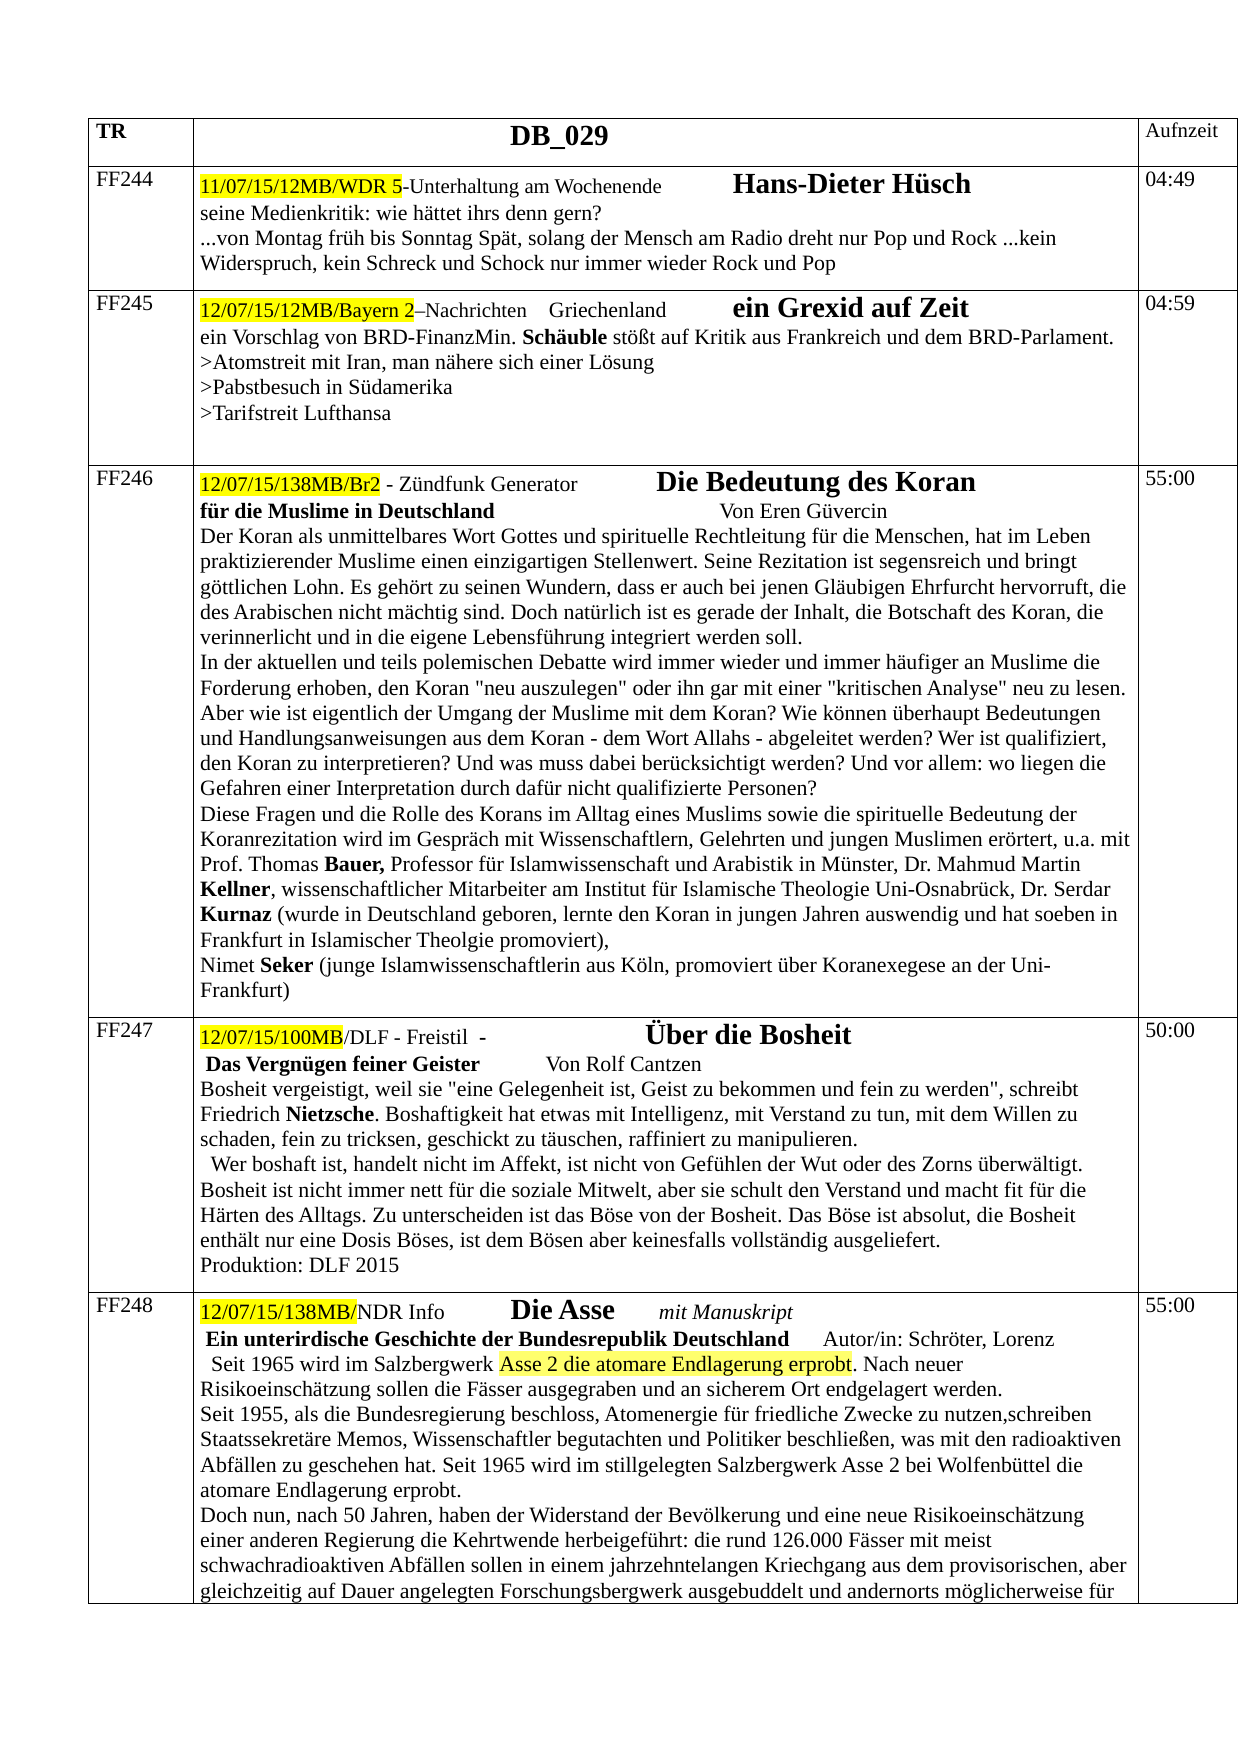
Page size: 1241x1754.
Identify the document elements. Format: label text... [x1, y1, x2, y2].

table_cell FF244 [89, 167, 193, 290]
table_header DB_029 [194, 119, 1138, 166]
table_cell FF245 [89, 291, 193, 464]
table_header Aufnzeit [1139, 119, 1237, 166]
table_cell 12/07/15/100MB/DLF - Freistil - Über die Bosheit Das Vergnügen feiner Geister Von Rolf Cantzen Bosheit vergeistigt, weil sie "eine Gelegenheit ist, Geist zu bekommen und fein zu werden", schreibt Friedrich Nietzsche. Boshaftigkeit hat etwas mit Intelligenz, mit Verstand zu tun, mit dem Willen zu schaden, fein zu tricksen, geschickt zu täuschen, raffiniert zu manipulieren. Wer boshaft ist, handelt nicht im Affekt, ist nicht von Gefühlen der Wut oder des Zorns überwältigt. Bosheit ist nicht immer nett für die soziale Mitwelt, aber sie schult den Verstand und macht fit für die Härten des Alltags. Zu unterscheiden ist das Böse von der Bosheit. Das Böse ist absolut, die Bosheit enthält nur eine Dosis Böses, ist dem Bösen aber keinesfalls vollständig ausgeliefert. Produktion: DLF 2015 [194, 1018, 1138, 1292]
table_cell 55:00 [1139, 466, 1237, 1017]
table_cell 12/07/15/138MB/Br2 - Zündfunk Generator Die Bedeutung des Koran für die Muslime in Deutschland Von Eren Güvercin Der Koran als unmittelbares Wort Gottes und spirituelle Rechtleitung für die Menschen, hat im Leben praktizierender Muslime einen einzigartigen Stellenwert. Seine Rezitation ist segensreich und bringt göttlichen Lohn. Es gehört zu seinen Wundern, dass er auch bei jenen Gläubigen Ehrfurcht hervorruft, die des Arabischen nicht mächtig sind. Doch natürlich ist es gerade der Inhalt, die Botschaft des Koran, die verinnerlicht und in die eigene Lebensführung integriert werden soll. In der aktuellen und teils polemischen Debatte wird immer wieder und immer häufiger an Muslime die Forderung erhoben, den Koran "neu auszulegen" oder ihn gar mit einer "kritischen Analyse" neu zu lesen. Aber wie ist eigentlich der Umgang der Muslime mit dem Koran? Wie können überhaupt Bedeutungen und Handlungsanweisungen aus dem Koran - dem Wort Allahs - abgeleitet werden? Wer ist qualifiziert, den Koran zu interpretieren? Und was muss dabei berücksichtigt werden? Und vor allem: wo liegen die Gefahren einer Interpretation durch dafür nicht qualifizierte Personen? Diese Fragen und die Rolle des Korans im Alltag eines Muslims sowie die spirituelle Bedeutung der Koranrezitation wird im Gespräch mit Wissenschaftlern, Gelehrten und jungen Muslimen erörtert, u.a. mit Prof. Thomas Bauer, Professor für Islamwissenschaft und Arabistik in Münster, Dr. Mahmud Martin Kellner, wissenschaftlicher Mitarbeiter am Institut für Islamische Theologie Uni-Osnabrück, Dr. Serdar Kurnaz (wurde in Deutschland geboren, lernte den Koran in jungen Jahren auswendig und hat soeben in Frankfurt in Islamischer Theolgie promoviert), Nimet Seker (junge Islamwissenschaftlerin aus Köln, promoviert über Koranexegese an der Uni-Frankfurt) [194, 466, 1138, 1017]
table_cell 55:00 [1139, 1293, 1237, 1603]
table_cell 12/07/15/138MB/NDR Info Die Asse mit Manuskript Ein unterirdische Geschichte der Bundesrepublik Deutschland Autor/in: Schröter, Lorenz Seit 1965 wird im Salzbergwerk Asse 2 die atomare Endlagerung erprobt. Nach neuer Risikoeinschätzung sollen die Fässer ausgegraben und an sicherem Ort endgelagert werden. Seit 1955, als die Bundesregierung beschloss, Atomenergie für friedliche Zwecke zu nutzen,schreiben Staatssekretäre Memos, Wissenschaftler begutachten und Politiker beschließen, was mit den radioaktiven Abfällen zu geschehen hat. Seit 1965 wird im stillgelegten Salzbergwerk Asse 2 bei Wolfenbüttel die atomare Endlagerung erprobt. Doch nun, nach 50 Jahren, haben der Widerstand der Bevölkerung und eine neue Risikoeinschätzung einer anderen Regierung die Kehrtwende herbeigeführt: die rund 126.000 Fässer mit meist schwachradioaktiven Abfällen sollen in einem jahrzehntelangen Kriechgang aus dem provisorischen, aber gleichzeitig auf Dauer angelegten Forschungsbergwerk ausgebuddelt und andernorts möglicherweise für [194, 1293, 1138, 1603]
table_cell FF246 [89, 466, 193, 1017]
table_cell FF248 [89, 1293, 193, 1603]
table_cell 04:59 [1139, 291, 1237, 464]
table_cell FF247 [89, 1018, 193, 1292]
table_header TR [89, 119, 193, 166]
table_cell 50:00 [1139, 1018, 1237, 1292]
table_cell 12/07/15/12MB/Bayern 2–Nachrichten Griechenland ein Grexid auf Zeit ein Vorschlag von BRD-FinanzMin. Schäuble stößt auf Kritik aus Frankreich und dem BRD-Parlament. >Atomstreit mit Iran, man nähere sich einer Lösung >Pabstbesuch in Südamerika >Tarifstreit Lufthansa [194, 291, 1138, 464]
table_cell 11/07/15/12MB/WDR 5-Unterhaltung am Wochenende Hans-Dieter Hüsch seine Medienkritik: wie hättet ihrs denn gern? ...von Montag früh bis Sonntag Spät, solang der Mensch am Radio dreht nur Pop und Rock ...kein Widerspruch, kein Schreck und Schock nur immer wieder Rock und Pop [194, 167, 1138, 290]
table_cell 04:49 [1139, 167, 1237, 290]
